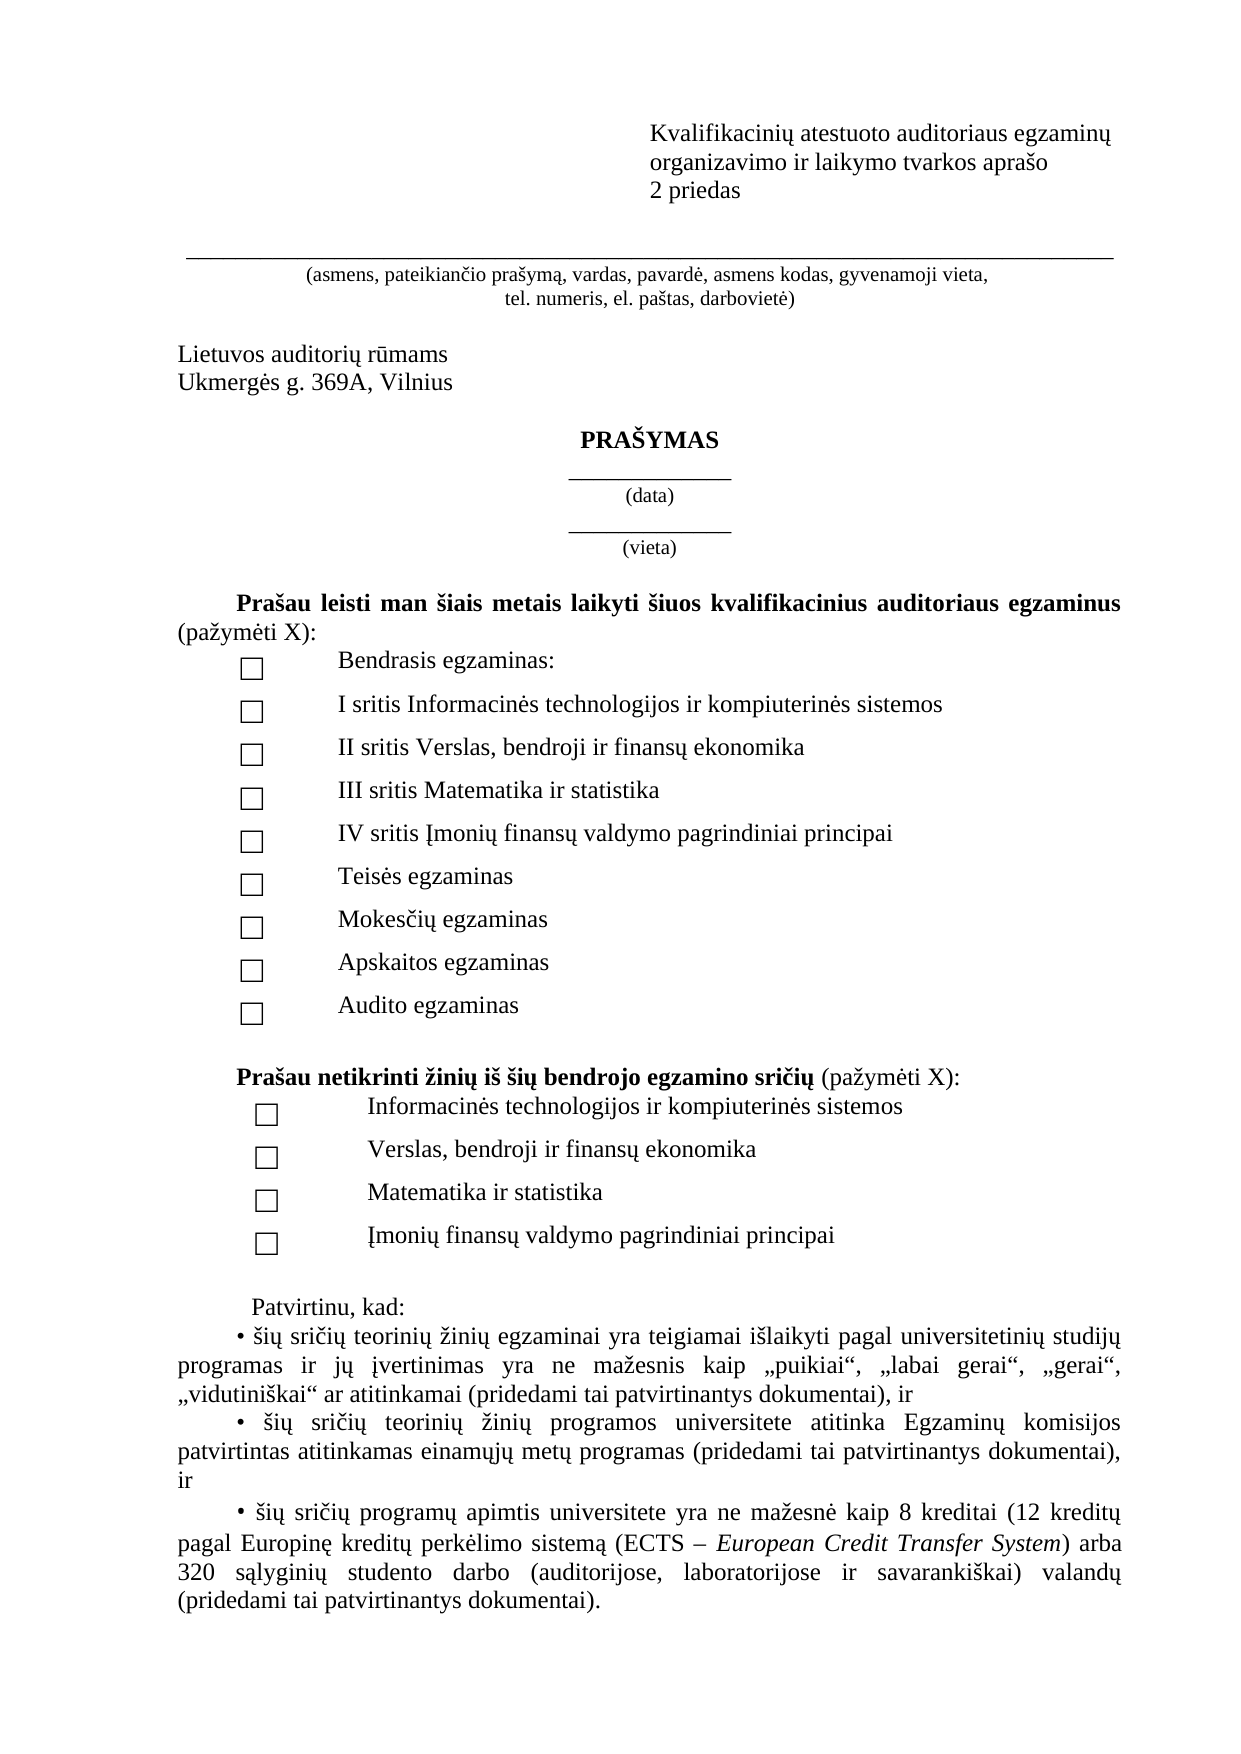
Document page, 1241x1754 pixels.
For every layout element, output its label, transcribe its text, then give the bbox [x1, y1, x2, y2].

table_cell Įmonių finansų valdymo pagrindiniai principai [356, 1221, 1122, 1264]
table_cell II sritis Verslas, bendroji ir finansų ekonomika [326, 732, 1122, 775]
table_cell □ [177, 818, 326, 861]
text organizavimo ir laikymo tvarkos aprašo [649, 147, 1122, 176]
text _ [177, 233, 1122, 262]
text _____________ [177, 454, 1122, 482]
table_cell Matematika ir statistika [356, 1178, 1122, 1221]
text (asmens, pateikiančio prašymą, vardas, pavardė, asmens kodas, gyvenamoji vieta, [177, 262, 1122, 286]
table_cell □ [177, 1134, 356, 1177]
text • šių sričių programų apimtis universitete yra ne mažesnė kaip 8 kreditai (12 kreditų pagal Europinę kreditų perkėlimo sistemą (ECTS – European Credit Transfer System) arba 320 sąlyginių studento darbo (auditorijose, laboratorijose ir savarankiškai) valandų (pridedami tai patvirtinantys dokumentai). [177, 1494, 1122, 1614]
text 2 priedas [649, 176, 1122, 204]
table_cell □ [177, 732, 326, 775]
text PRAŠYMAS [177, 425, 1122, 454]
table_cell Apskaitos egzaminas [326, 948, 1122, 991]
table_cell Mokesčių egzaminas [326, 904, 1122, 947]
text Kvalifikacinių atestuoto auditoriaus egzaminų [649, 118, 1122, 147]
table_cell □ [177, 904, 326, 947]
table_cell □ [177, 775, 326, 818]
table_cell □ [177, 689, 326, 732]
text Ukmergės g. 369A, Vilnius [177, 367, 1122, 396]
text • šių sričių teorinių žinių egzaminai yra teigiamai išlaikyti pagal universitetinių studijų programas ir jų įvertinimas yra ne mažesnis kaip „puikiai“, „labai gerai“, „gerai“, „vidutiniškai“ ar atitinkamai (pridedami tai patvirtinantys dokumentai), ir [177, 1321, 1122, 1407]
table_header Informacinės technologijos ir kompiuterinės sistemos [356, 1091, 1122, 1134]
table_header Bendrasis egzaminas: [326, 646, 1122, 689]
text Prašau netikrinti žinių iš šių bendrojo egzamino sričių (pažymėti X): [177, 1062, 1122, 1091]
table_cell □ [177, 948, 326, 991]
text tel. numeris, el. paštas, darbovietė) [177, 286, 1122, 310]
table_cell IV sritis Įmonių finansų valdymo pagrindiniai principai [326, 818, 1122, 861]
table_cell III sritis Matematika ir statistika [326, 775, 1122, 818]
text • šių sričių teorinių žinių programos universitete atitinka Egzaminų komisijos patvirtintas atitinkamas einamųjų metų programas (pridedami tai patvirtinantys dokumentai), ir [177, 1407, 1122, 1494]
table_cell □ [177, 1178, 356, 1221]
table_cell Teisės egzaminas [326, 861, 1122, 904]
table_cell □ [177, 1221, 356, 1264]
table_cell □ [177, 991, 326, 1034]
table_header □ [177, 1091, 356, 1134]
text Prašau leisti man šiais metais laikyti šiuos kvalifikacinius auditoriaus egzaminus (pažymėti X): [177, 588, 1122, 646]
table_cell Verslas, bendroji ir finansų ekonomika [356, 1134, 1122, 1177]
text Patvirtinu, kad: [177, 1292, 1122, 1321]
text Lietuvos auditorių rūmams [177, 339, 1122, 367]
text (vieta) [177, 535, 1122, 559]
text _____________ [177, 507, 1122, 535]
table_cell Audito egzaminas [326, 991, 1122, 1034]
table_header □ [177, 646, 326, 689]
table_cell I sritis Informacinės technologijos ir kompiuterinės sistemos [326, 689, 1122, 732]
text (data) [177, 482, 1122, 507]
table_cell □ [177, 861, 326, 904]
